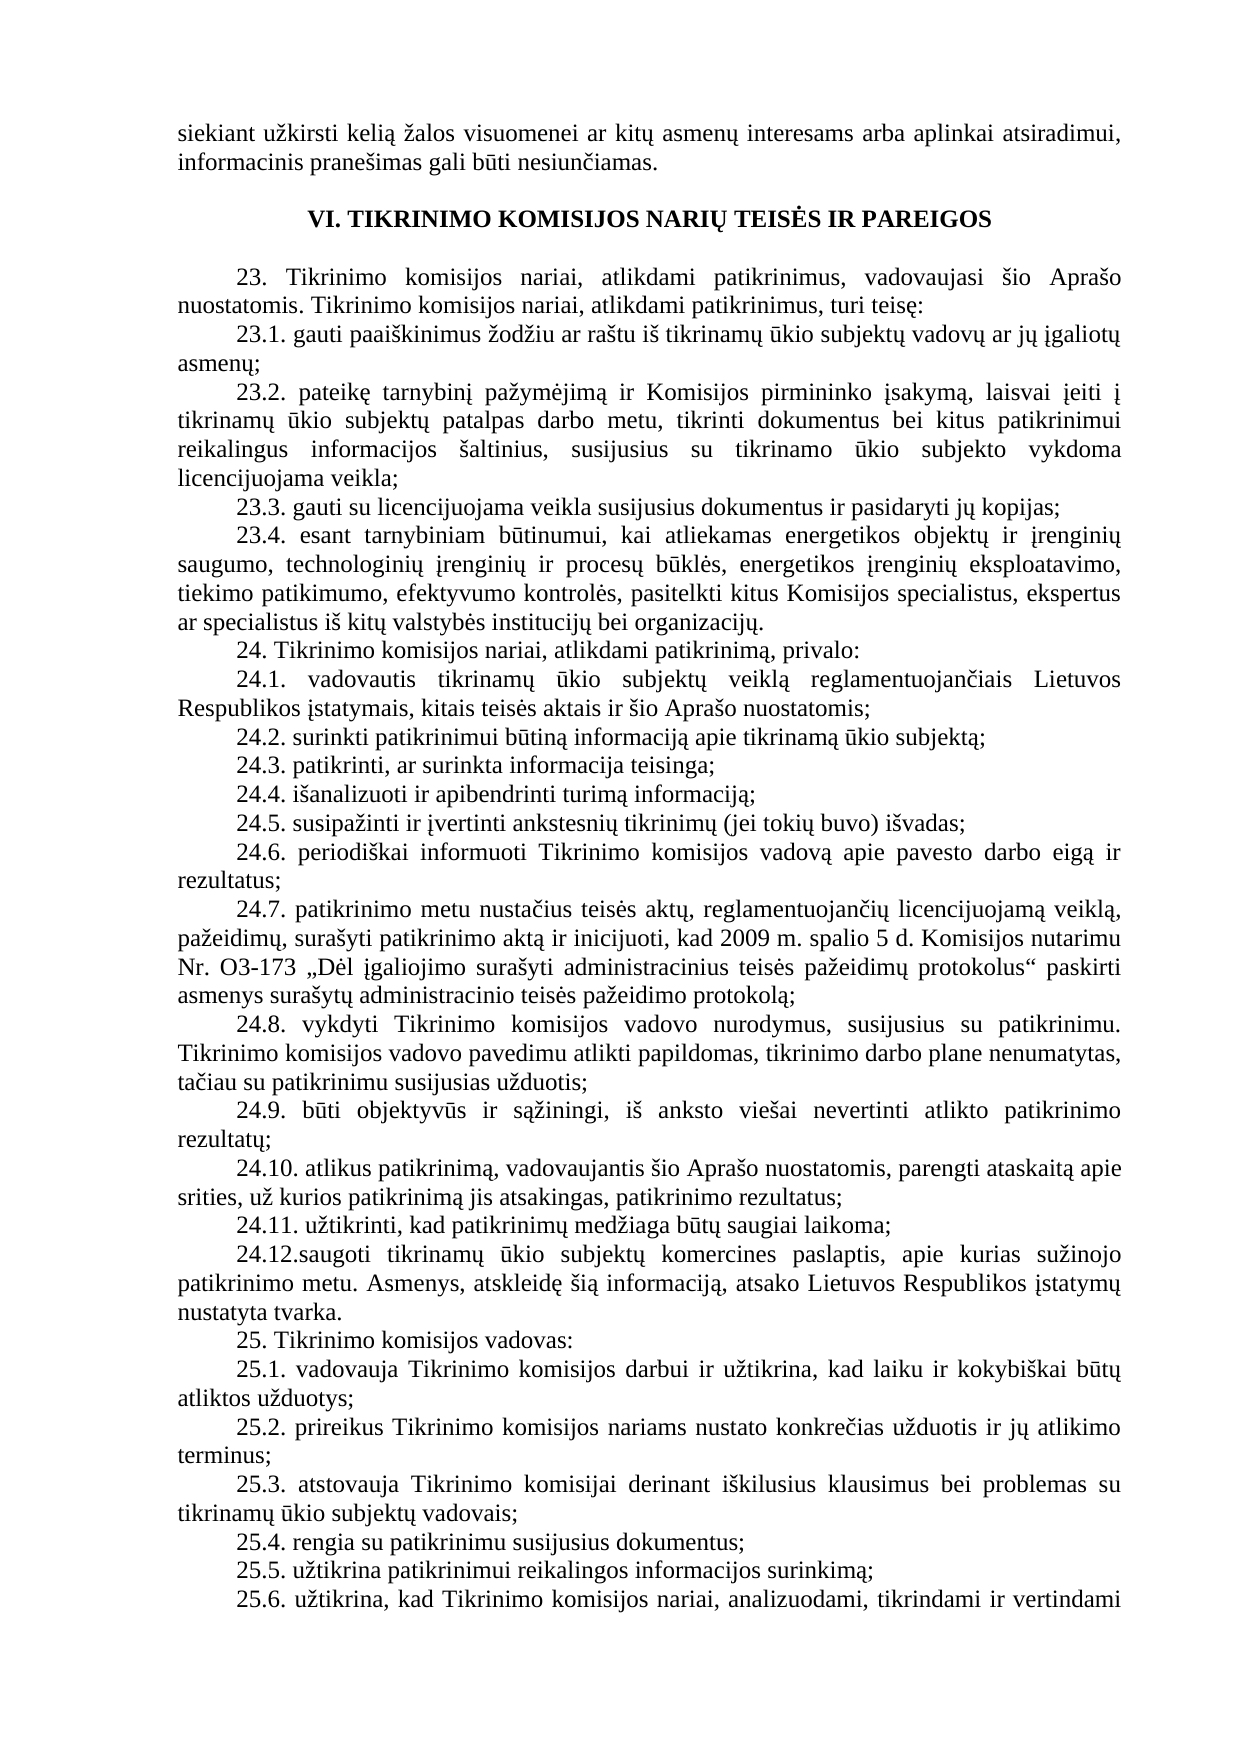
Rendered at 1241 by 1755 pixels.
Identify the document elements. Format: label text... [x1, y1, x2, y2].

text 25.5. užtikrina patikrinimui reikalingos informacijos surinkimą; [177, 1556, 1122, 1584]
text 25.2. prireikus Tikrinimo komisijos nariams nustato konkrečias užduotis ir jų atlikimo terminus; [177, 1412, 1122, 1469]
text 24.9. būti objektyvūs ir sąžiningi, iš anksto viešai nevertinti atlikto patikrinimo rezultatų; [177, 1096, 1122, 1153]
text 25.4. rengia su patikrinimu susijusius dokumentus; [177, 1527, 1122, 1556]
text 23.1. gauti paaiškinimus žodžiu ar raštu iš tikrinamų ūkio subjektų vadovų ar jų įgaliotų asmenų; [177, 319, 1122, 377]
text 24. Tikrinimo komisijos nariai, atlikdami patikrinimą, privalo: [177, 636, 1122, 664]
text 23.3. gauti su licencijuojama veikla susijusius dokumentus ir pasidaryti jų kopijas; [177, 492, 1122, 521]
text 24.12.saugoti tikrinamų ūkio subjektų komercines paslaptis, apie kurias sužinojo patikrinimo metu. Asmenys, atskleidę šią informaciją, atsako Lietuvos Respublikos įstatymų nustatyta tvarka. [177, 1239, 1122, 1326]
text 24.2. surinkti patikrinimui būtiną informaciją apie tikrinamą ūkio subjektą; [177, 722, 1122, 751]
text VI. TIKRINIMO KOMISIJOS NARIŲ TEISĖS IR PAREIGOS [177, 204, 1122, 233]
text 25.1. vadovauja Tikrinimo komisijos darbui ir užtikrina, kad laiku ir kokybiškai būtų atliktos užduotys; [177, 1354, 1122, 1412]
text siekiant užkirsti kelią žalos visuomenei ar kitų asmenų interesams arba aplinkai atsiradimui, informacinis pranešimas gali būti nesiunčiamas. [177, 118, 1122, 176]
text 25.6. užtikrina, kad Tikrinimo komisijos nariai, analizuodami, tikrindami ir vertindami [177, 1584, 1122, 1613]
text 24.6. periodiškai informuoti Tikrinimo komisijos vadovą apie pavesto darbo eigą ir rezultatus; [177, 837, 1122, 894]
text 24.11. užtikrinti, kad patikrinimų medžiaga būtų saugiai laikoma; [177, 1211, 1122, 1239]
text 24.5. susipažinti ir įvertinti ankstesnių tikrinimų (jei tokių buvo) išvadas; [177, 808, 1122, 837]
text 24.1. vadovautis tikrinamų ūkio subjektų veiklą reglamentuojančiais Lietuvos Respublikos įstatymais, kitais teisės aktais ir šio Aprašo nuostatomis; [177, 664, 1122, 722]
text 23. Tikrinimo komisijos nariai, atlikdami patikrinimus, vadovaujasi šio Aprašo nuostatomis. Tikrinimo komisijos nariai, atlikdami patikrinimus, turi teisę: [177, 262, 1122, 319]
text 23.2. pateikę tarnybinį pažymėjimą ir Komisijos pirmininko įsakymą, laisvai įeiti į tikrinamų ūkio subjektų patalpas darbo metu, tikrinti dokumentus bei kitus patikrinimui reikalingus informacijos šaltinius, susijusius su tikrinamo ūkio subjekto vykdoma licencijuojama veikla; [177, 377, 1122, 492]
text 23.4. esant tarnybiniam būtinumui, kai atliekamas energetikos objektų ir įrenginių saugumo, technologinių įrenginių ir procesų būklės, energetikos įrenginių eksploatavimo, tiekimo patikimumo, efektyvumo kontrolės, pasitelkti kitus Komisijos specialistus, ekspertus ar specialistus iš kitų valstybės institucijų bei organizacijų. [177, 521, 1122, 636]
text 24.8. vykdyti Tikrinimo komisijos vadovo nurodymus, susijusius su patikrinimu. Tikrinimo komisijos vadovo pavedimu atlikti papildomas, tikrinimo darbo plane nenumatytas, tačiau su patikrinimu susijusias užduotis; [177, 1009, 1122, 1096]
text 24.4. išanalizuoti ir apibendrinti turimą informaciją; [177, 779, 1122, 808]
text 24.3. patikrinti, ar surinkta informacija teisinga; [177, 751, 1122, 779]
text 24.10. atlikus patikrinimą, vadovaujantis šio Aprašo nuostatomis, parengti ataskaitą apie srities, už kurios patikrinimą jis atsakingas, patikrinimo rezultatus; [177, 1153, 1122, 1211]
text 25.3. atstovauja Tikrinimo komisijai derinant iškilusius klausimus bei problemas su tikrinamų ūkio subjektų vadovais; [177, 1469, 1122, 1527]
text 25. Tikrinimo komisijos vadovas: [177, 1326, 1122, 1354]
text 24.7. patikrinimo metu nustačius teisės aktų, reglamentuojančių licencijuojamą veiklą, pažeidimų, surašyti patikrinimo aktą ir inicijuoti, kad 2009 m. spalio 5 d. Komisijos nutarimu Nr. O3-173 „Dėl įgaliojimo surašyti administracinius teisės pažeidimų protokolus“ paskirti asmenys surašytų administracinio teisės pažeidimo protokolą; [177, 894, 1122, 1009]
